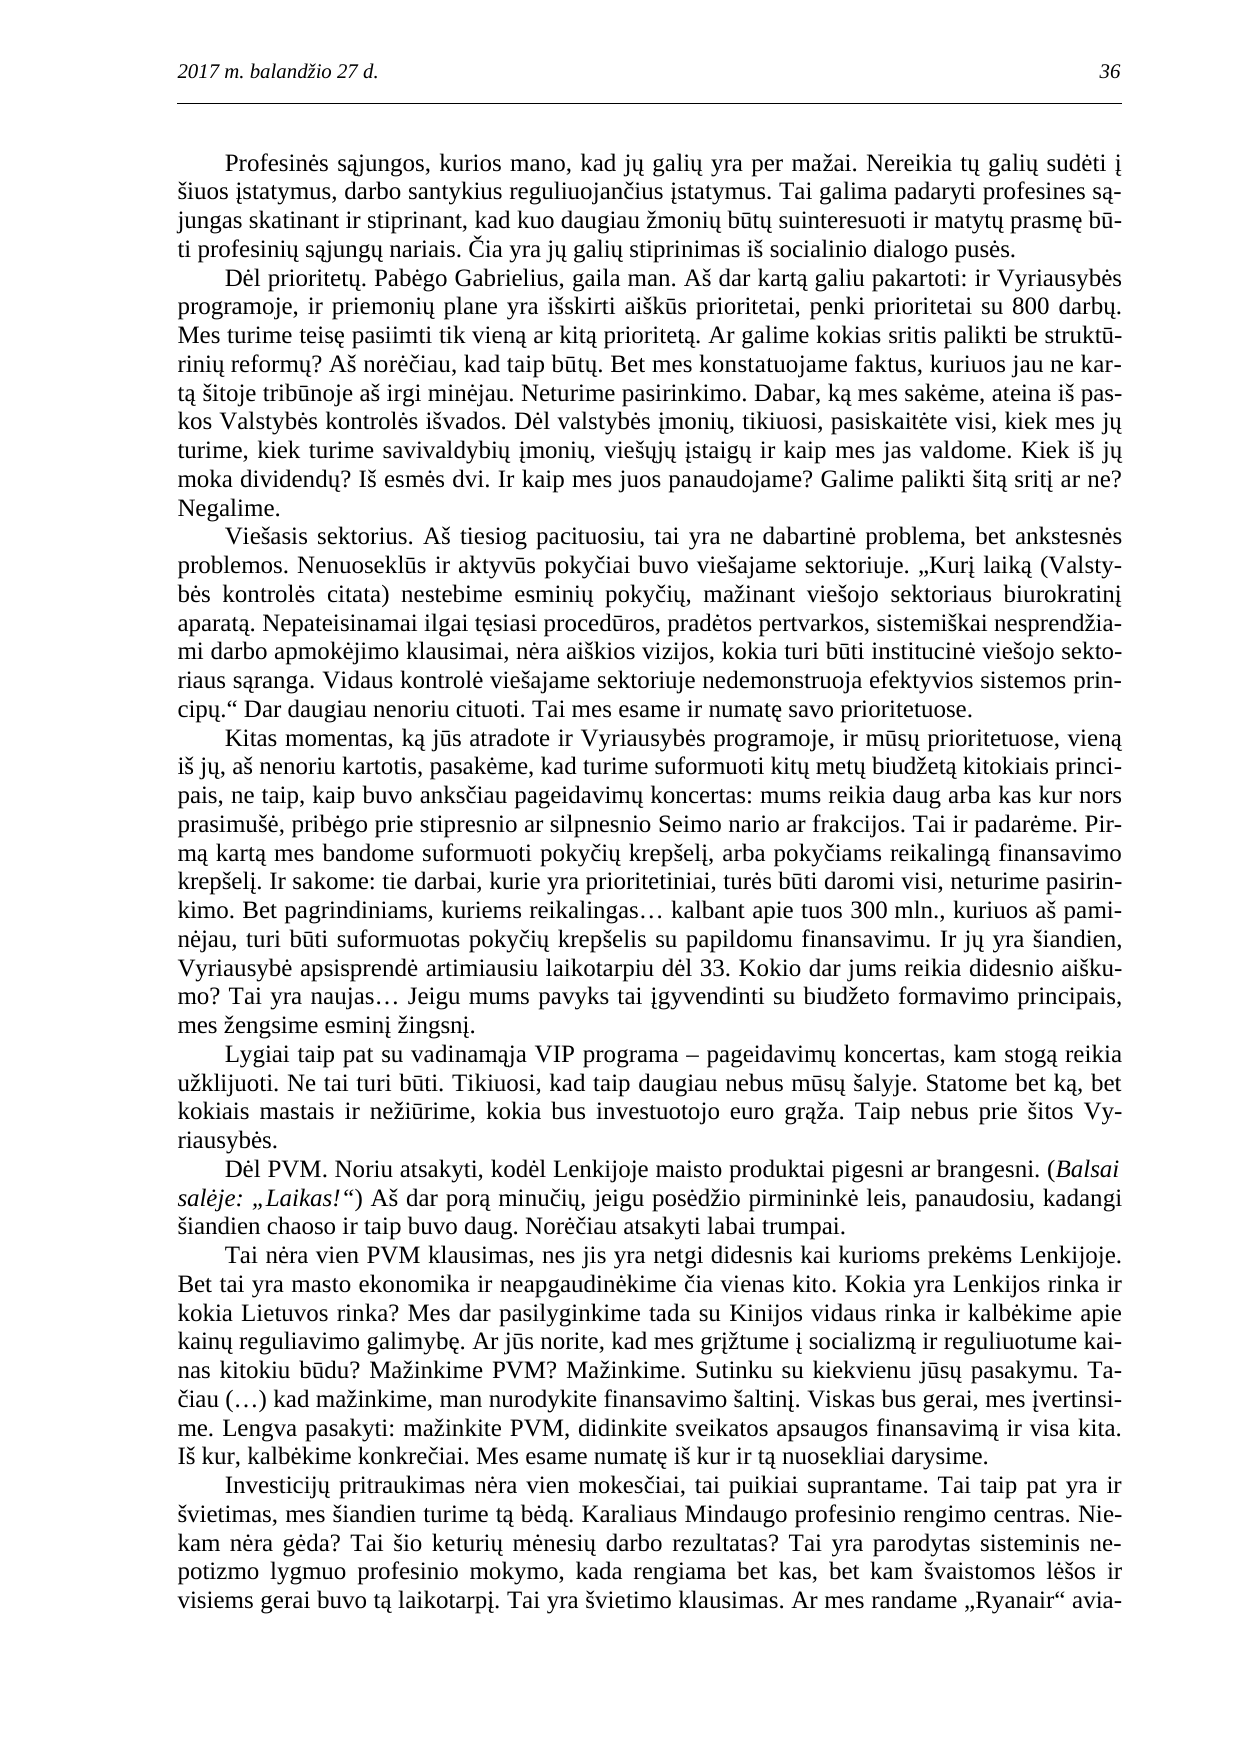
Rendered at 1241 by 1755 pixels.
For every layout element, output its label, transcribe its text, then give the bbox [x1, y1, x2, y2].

text Ki­tas mo­men­tas, ką jūs at­ra­do­te ir Vy­riau­sy­bės pro­gra­mo­je, ir mū­sų pri­ori­te­tuo­se, vie­ną iš jų, aš ne­no­riu kar­to­tis, pa­sa­kė­me, kad tu­ri­me su­for­muo­ti ki­tų me­tų biu­dže­tą ki­to­kiais prin­ci­pais, ne taip, kaip bu­vo anks­čiau pa­gei­da­vi­mų kon­cer­tas: mums rei­kia daug ar­ba kas kur nors pra­si­mu­šė, pri­bė­go prie stip­res­nio ar sil­pnes­nio Sei­mo na­rio ar frak­ci­jos. Tai ir pa­da­rė­me. Pir­mą kar­tą mes ban­do­me su­for­muo­ti po­ky­čių krep­še­lį, ar­ba po­ky­čiams rei­ka­lin­gą fi­nan­sa­vi­mo krep­še­lį. Ir sa­ko­me: tie dar­bai, ku­rie yra pri­ori­te­ti­niai, tu­rės bū­ti da­ro­mi vi­si, ne­tu­ri­me pa­si­rin­ki­mo. Bet pa­grin­di­niams, ku­riems rei­ka­lin­gas… kal­bant apie tuos 300 mln., ku­riuos aš pa­mi­nė­jau, tu­ri bū­ti su­for­muo­tas po­ky­čių krep­še­lis su pa­pil­do­mu fi­nan­sa­vi­mu. Ir jų yra šian­dien, Vy­riau­sy­bė ap­si­spren­dė ar­ti­miau­siu lai­ko­tar­piu dėl 33. Ko­kio dar jums rei­kia di­des­nio aiš­ku­mo? Tai yra nau­jas… Jei­gu mums pa­vyks tai įgy­ven­din­ti su biu­dže­to for­ma­vi­mo prin­ci­pais, mes ženg­si­me es­mi­nį žings­nį. [177, 723, 1122, 1039]
text Ly­giai taip pat su va­di­na­mą­ja VIP pro­gra­ma – pa­gei­da­vi­mų kon­cer­tas, kam sto­gą rei­kia už­kli­juo­ti. Ne tai tu­ri bū­ti. Ti­kiuo­si, kad taip dau­giau ne­bus mū­sų ša­ly­je. Sta­to­me bet ką, bet ko­kiais mas­tais ir ne­žiū­ri­me, ko­kia bus in­ves­tuo­to­jo eu­ro grą­ža. Taip ne­bus prie ši­tos Vy­riausy­bės. [177, 1039, 1122, 1154]
text In­ves­ti­ci­jų pri­trau­ki­mas nė­ra vien mo­kes­čiai, tai pui­kiai su­pran­ta­me. Tai taip pat yra ir švie­ti­mas, mes šian­dien tu­ri­me tą bė­dą. Ka­ra­liaus Min­dau­go pro­fe­si­nio ren­gi­mo cen­tras. Nie­kam nė­ra gė­da? Tai šio ke­tu­rių mė­ne­sių dar­bo re­zul­ta­tas? Tai yra pa­ro­dy­tas sis­te­mi­nis ne­potiz­mo lyg­muo pro­fe­si­nio mo­ky­mo, ka­da ren­gia­ma bet kas, bet kam švais­to­mos lė­šos ir visiems ge­rai bu­vo tą lai­ko­tar­pį. Tai yra švie­ti­mo klau­si­mas. Ar mes ran­da­me „Ry­a­nair“ avia­ [177, 1470, 1122, 1614]
text Pro­fe­si­nės są­jun­gos, ku­rios ma­no, kad jų ga­lių yra per ma­žai. Ne­rei­kia tų ga­lių su­dė­ti į šiuos įsta­ty­mus, dar­bo san­ty­kius re­gu­liuo­jan­čius įsta­ty­mus. Tai ga­li­ma pa­da­ry­ti pro­fe­si­nes są­jun­gas ska­ti­nant ir stip­ri­nant, kad kuo dau­giau žmo­nių bū­tų su­in­te­re­suo­ti ir ma­ty­tų pras­mę bū­ti pro­fe­si­nių są­jun­gų na­riais. Čia yra jų ga­lių stip­ri­ni­mas iš so­cia­li­nio dia­lo­go pu­sės. [177, 148, 1122, 263]
text Vie­ša­sis sek­to­rius. Aš tie­siog pa­ci­tuo­siu, tai yra ne da­bar­ti­nė pro­ble­ma, bet anks­tes­nės pro­ble­mos. Ne­nuo­sek­lūs ir ak­ty­vūs po­ky­čiai bu­vo vie­ša­ja­me sek­to­riu­je. „Ku­rį lai­ką (Vals­ty­bės kon­tro­lės ci­ta­ta) ne­ste­bi­me es­mi­nių po­ky­čių, ma­ži­nant vie­šo­jo sek­to­riaus biu­ro­kratinį apa­ra­tą. Ne­pa­tei­si­na­mai il­gai tę­sia­si pro­ce­dū­ros, pra­dė­tos per­tvar­kos, sis­te­miš­kai ne­spren­džia­mi dar­bo ap­mo­kė­ji­mo klau­si­mai, nė­ra aiš­kios vi­zi­jos, ko­kia tu­ri bū­ti ins­ti­tu­ci­nė vie­šo­jo sek­to­riaus są­ran­ga. Vi­daus kon­tro­lė vie­ša­ja­me sek­to­riu­je ne­de­monst­ruo­ja efek­ty­vios sis­te­mos prin­ci­pų.“ Dar dau­giau ne­no­riu ci­tuo­ti. Tai mes esa­me ir nu­ma­tę sa­vo pri­ori­te­tuo­se. [177, 521, 1122, 723]
text Dėl pri­ori­te­tų. Pa­bė­go Gab­rie­lius, gai­la man. Aš dar kar­tą ga­liu pa­kar­to­ti: ir Vy­riau­sy­bės pro­gra­mo­je, ir prie­mo­nių pla­ne yra iš­skir­ti aiš­kūs pri­ori­te­tai, pen­ki pri­ori­te­tai su 800 dar­bų. Mes tu­ri­me tei­sę pa­si­im­ti tik vie­ną ar ki­tą pri­ori­te­tą. Ar ga­li­me ko­kias sri­tis pa­lik­ti be struk­tū­ri­nių re­for­mų? Aš no­rė­čiau, kad taip bū­tų. Bet mes kon­sta­tuo­ja­me fak­tus, ku­riuos jau ne kar­tą ši­to­je tri­bū­no­je aš ir­gi mi­nė­jau. Ne­tu­ri­me pa­si­rin­ki­mo. Da­bar, ką mes sa­kė­me, at­ei­na iš pas­kos Vals­ty­bės kon­tro­lės iš­va­dos. Dėl vals­ty­bės įmo­nių, ti­kiuo­si, pa­si­skai­tė­te vi­si, kiek mes jų tu­ri­me, kiek tu­ri­me sa­vi­val­dy­bių įmo­nių, vie­šų­jų įstai­gų ir kaip mes jas val­do­me. Kiek iš jų mo­ka di­vi­den­dų? Iš es­mės dvi. Ir kaip mes juos pa­nau­do­ja­me? Ga­li­me pa­lik­ti ši­tą sri­tį ar ne? Ne­ga­li­me. [177, 263, 1122, 521]
text Tai nė­ra vien PVM klau­si­mas, nes jis yra net­gi di­des­nis kai ku­rioms pre­kėms Len­ki­jo­je. Bet tai yra mas­to eko­no­mi­ka ir ne­ap­gau­di­nė­ki­me čia vie­nas ki­to. Ko­kia yra Len­ki­jos rin­ka ir ko­kia Lie­tu­vos rin­ka? Mes dar pa­si­ly­gin­ki­me ta­da su Ki­ni­jos vi­daus rin­ka ir kal­bė­ki­me apie kai­nų re­gu­lia­vi­mo ga­li­my­bę. Ar jūs no­ri­te, kad mes grįž­tu­me į so­cia­liz­mą ir re­gu­liuo­tu­me kai­nas ki­to­kiu bū­du? Ma­žin­ki­me PVM? Ma­žin­ki­me. Su­tin­ku su kiek­vie­nu jū­sų pa­sa­ky­mu. Ta­čiau (…) kad ma­žin­ki­me, man nu­ro­dy­ki­te fi­nan­sa­vi­mo šal­ti­nį. Vis­kas bus ge­rai, mes įver­tin­si­me. Leng­va pa­sa­ky­ti: ma­žin­ki­te PVM, di­din­ki­te svei­ka­tos ap­sau­gos fi­nan­sa­vi­mą ir vi­sa ki­ta. Iš kur, kal­bė­ki­me kon­kre­čiai. Mes esa­me nu­ma­tę iš kur ir tą nuo­sek­liai da­ry­si­me. [177, 1240, 1122, 1470]
text Dėl PVM. No­riu at­sa­ky­ti, ko­dėl Len­ki­jo­je mais­to pro­duk­tai pi­ges­ni ar bran­ges­ni. (Bal­sai sa­lė­je: „Lai­kas!“) Aš dar po­rą mi­nu­čių, jei­gu po­sė­džio pir­mi­nin­kė leis, pa­nau­do­siu, ka­dan­gi šian­dien cha­o­so ir taip bu­vo daug. No­rė­čiau at­sa­ky­ti la­bai trum­pai. [177, 1154, 1122, 1240]
